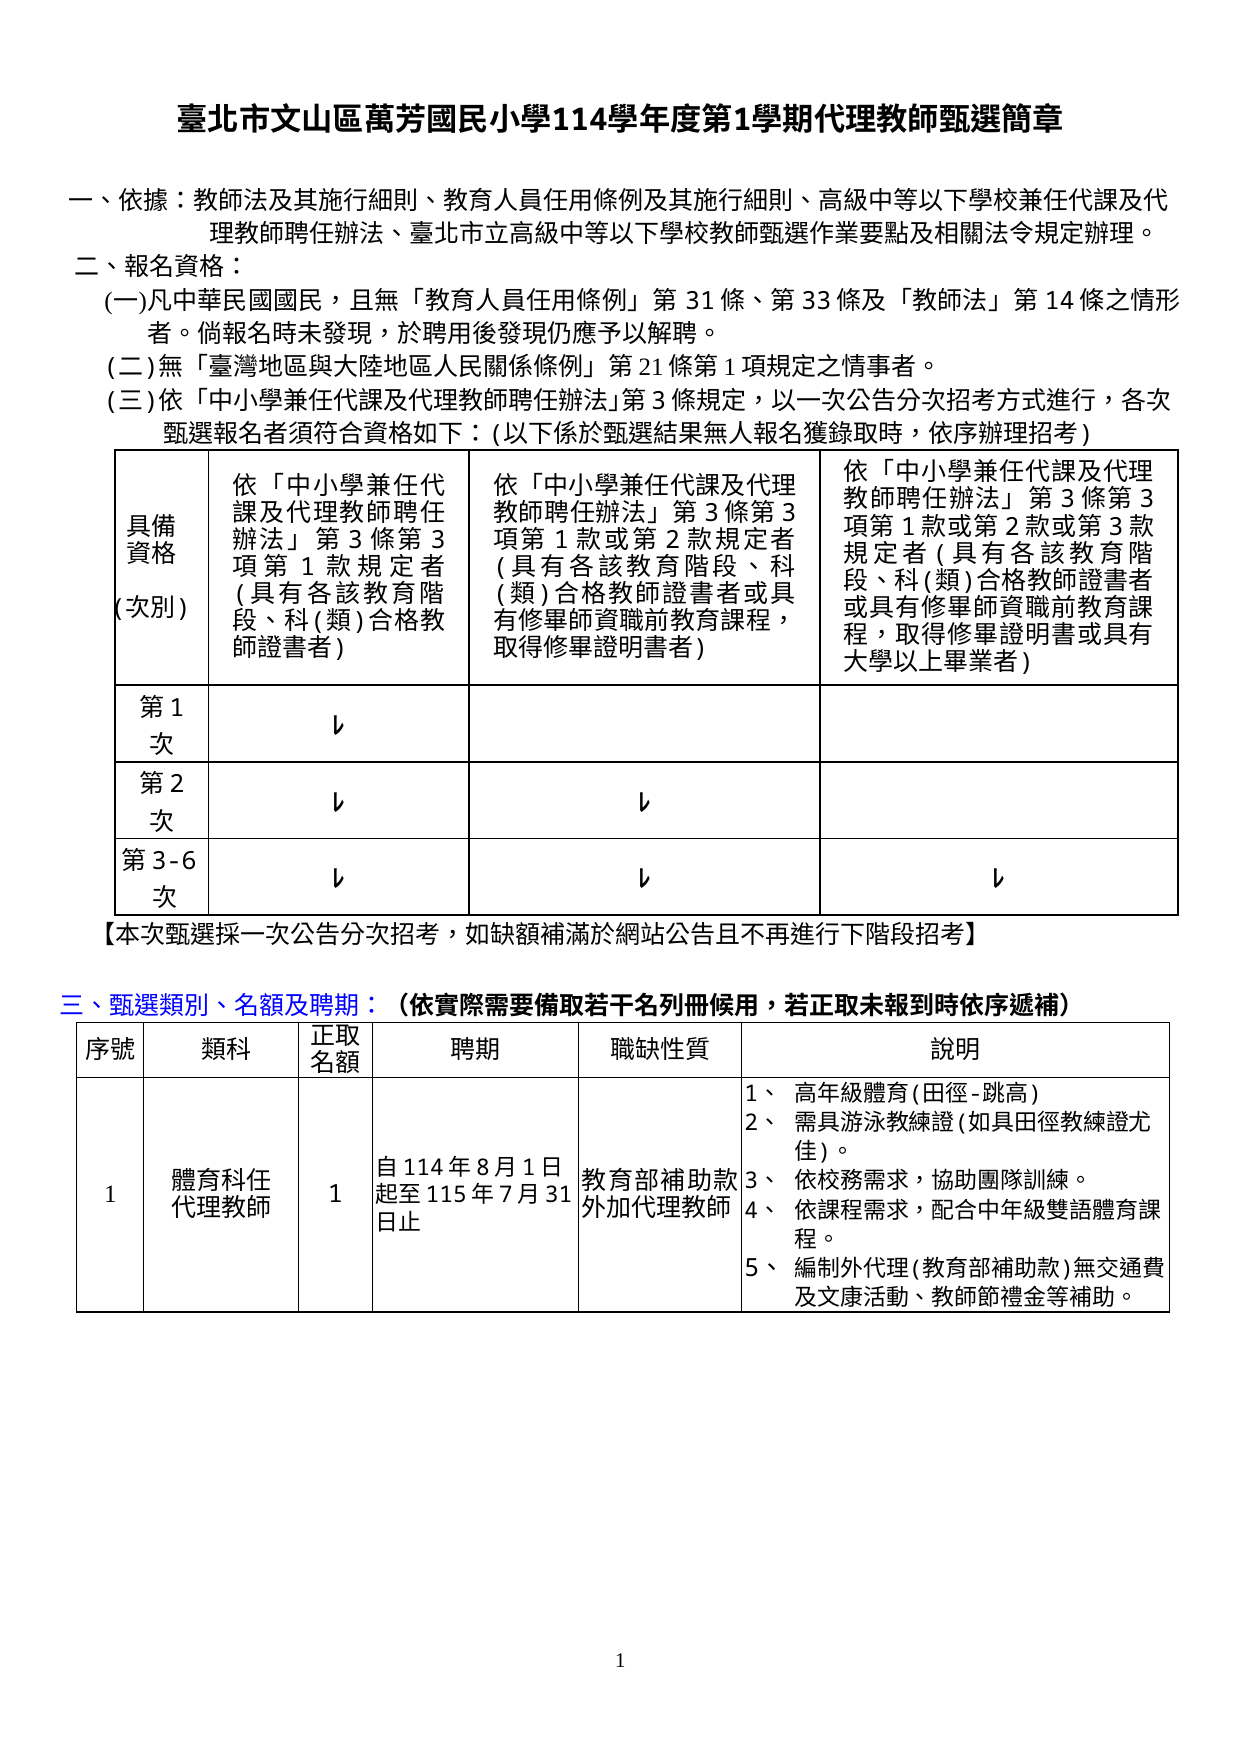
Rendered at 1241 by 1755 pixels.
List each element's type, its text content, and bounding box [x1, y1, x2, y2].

table_cell ﾚ [821, 839, 1177, 914]
table_cell 體育科任 代理教師 [144, 1078, 298, 1311]
table_header 說明 [742, 1023, 1169, 1077]
table_cell [821, 686, 1177, 761]
text 二、報名資格： [44, 249, 1181, 282]
table_header 聘期 [373, 1023, 578, 1077]
table_cell ﾚ [470, 763, 819, 837]
table_header 序號 [77, 1023, 143, 1077]
text (三)依「中小學兼任代課及代理教師聘任辦法｣第3條規定，以一次公告分次招考方式進行，各次 [103, 382, 1181, 416]
text 臺北市文山區萬芳國民小學114學年度第1學期代理教師甄選簡章 [59, 94, 1181, 140]
text (一)凡中華民國國民，且無「教育人員任用條例」第31條、第33條及「教師法」第14條之情形者。倘報名時未發現，於聘用後發現仍應予以解聘。 [98, 282, 1181, 349]
table_header 依「中小學兼任代課及代理教師聘任辦法」第3條第3項第1款規定者(具有各該教育階段、科(類)合格教師證書者) [209, 451, 468, 684]
table_cell 自114年8月1日起至115年7月31日止 [373, 1078, 578, 1311]
table_cell ﾚ [470, 839, 819, 914]
text 一、依據：教師法及其施行細則、教育人員任用條例及其施行細則、高級中等以下學校兼任代課及代 [44, 182, 1193, 216]
table_cell [821, 763, 1177, 837]
table_cell 教育部補助款外加代理教師 [579, 1078, 741, 1311]
table_cell 第1次 [116, 686, 208, 761]
text (二)無「臺灣地區與大陸地區人民關係條例」第21條第1項規定之情事者。 [103, 349, 1181, 382]
table_cell [470, 686, 819, 761]
table_cell ﾚ [209, 763, 468, 837]
table_cell 1 [77, 1078, 143, 1311]
text 【本次甄選採一次公告分次招考，如缺額補滿於網站公告且不再進行下階段招考】 [59, 916, 1181, 951]
table_cell ﾚ [209, 686, 468, 761]
table_header 類科 [144, 1023, 298, 1077]
table_header 依「中小學兼任代課及代理教師聘任辦法」第3條第3項第1款或第2款規定者(具有各該教育階段、科(類)合格教師證書者或具有修畢師資職前教育課程，取得修畢證明書者) [470, 451, 819, 684]
table_cell 第2次 [116, 763, 208, 837]
table_header 依「中小學兼任代課及代理教師聘任辦法」第3條第3項第1款或第2款或第3款規定者(具有各該教育階段、科(類)合格教師證書者或具有修畢師資職前教育課程，取得修畢證明書或具有大學以上畢業者) [821, 451, 1177, 684]
text 三、甄選類別、名額及聘期：（依實際需要備取若干名列冊候用，若正取未報到時依序遞補） [59, 986, 1178, 1022]
table_cell ﾚ [209, 839, 468, 914]
table_header 正取 名額 [299, 1023, 372, 1077]
table_cell 第3-6次 [116, 839, 208, 914]
table_header 具備 資格 (次別) [116, 451, 208, 684]
table_cell 1 [299, 1078, 372, 1311]
table_cell 高年級體育(田徑-跳高) 需具游泳教練證(如具田徑教練證尤佳)。 依校務需求，協助團隊訓練。 依課程需求，配合中年級雙語體育課程。 編制外代理(教育部補助款)無交通費及文康活動、教師節禮金等補助。 [742, 1078, 1169, 1311]
table_header 職缺性質 [579, 1023, 741, 1077]
text 甄選報名者須符合資格如下：(以下係於甄選結果無人報名獲錄取時，依序辦理招考) [103, 416, 1181, 449]
text 理教師聘任辦法、臺北市立高級中等以下學校教師甄選作業要點及相關法令規定辦理。 [44, 216, 1181, 249]
